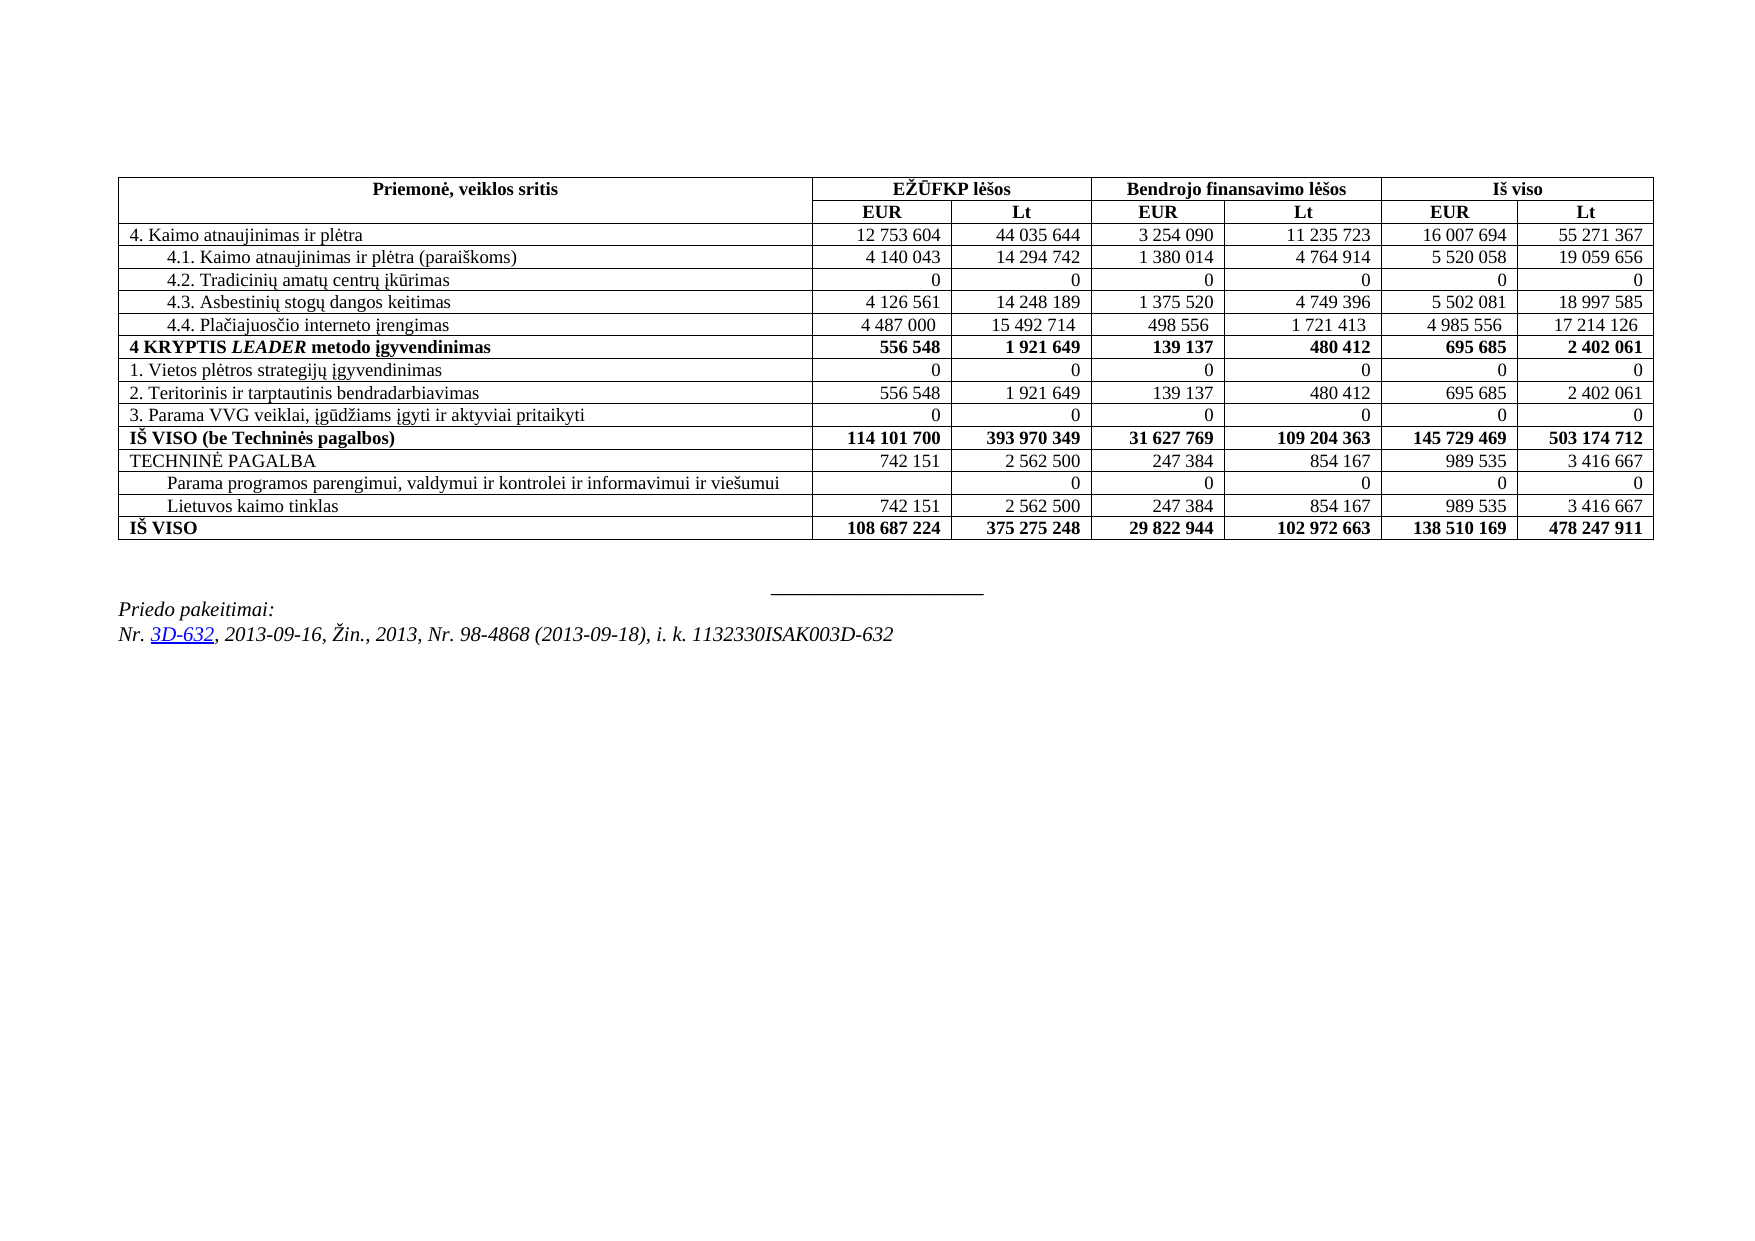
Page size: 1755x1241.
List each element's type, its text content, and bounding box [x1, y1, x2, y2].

table_cell 556 548 [813, 336, 951, 358]
table_cell Parama programos parengimui, valdymui ir kontrolei ir informavimui ir viešumui [119, 472, 812, 494]
table_cell 498 556 [1092, 314, 1224, 335]
table_cell 742 151 [813, 450, 951, 471]
table_cell 29 822 944 [1092, 517, 1224, 539]
table_cell 742 151 [813, 495, 951, 516]
table_cell 0 [1518, 359, 1653, 381]
table_cell 2. Teritorinis ir tarptautinis bendradarbiavimas [119, 382, 812, 403]
table_cell 55 271 367 [1518, 224, 1653, 245]
table_cell 0 [1092, 404, 1224, 426]
table_cell 0 [813, 269, 951, 290]
table_cell 480 412 [1225, 336, 1381, 358]
table_header Priemonė, veiklos sritis [119, 178, 812, 222]
table_cell [813, 472, 951, 494]
table_cell 4.2. Tradicinių amatų centrų įkūrimas [119, 269, 812, 290]
table_cell 4.1. Kaimo atnaujinimas ir plėtra (paraiškoms) [119, 246, 812, 268]
text Priedo pakeitimai: [118, 597, 1636, 621]
table_cell 139 137 [1092, 336, 1224, 358]
table_cell 480 412 [1225, 382, 1381, 403]
table_cell IŠ VISO [119, 517, 812, 539]
table_cell EUR [813, 201, 951, 222]
table_cell 0 [1518, 269, 1653, 290]
table_cell 2 402 061 [1518, 382, 1653, 403]
table_header Bendrojo finansavimo lėšos [1092, 178, 1381, 200]
table_cell Lietuvos kaimo tinklas [119, 495, 812, 516]
table_cell 3 254 090 [1092, 224, 1224, 245]
table_cell 2 562 500 [952, 450, 1091, 471]
table_cell 0 [952, 472, 1091, 494]
table_cell 0 [1225, 404, 1381, 426]
table_cell 2 562 500 [952, 495, 1091, 516]
table_cell 1 921 649 [952, 382, 1091, 403]
table_cell 695 685 [1382, 382, 1517, 403]
table_cell 0 [1518, 404, 1653, 426]
table_cell 0 [1092, 359, 1224, 381]
table_cell 0 [1382, 404, 1517, 426]
table_cell 18 997 585 [1518, 291, 1653, 313]
table_cell 1 921 649 [952, 336, 1091, 358]
table_cell Lt [952, 201, 1091, 222]
table_cell 0 [952, 359, 1091, 381]
table_cell 102 972 663 [1225, 517, 1381, 539]
table_cell 1. Vietos plėtros strategijų įgyvendinimas [119, 359, 812, 381]
table_cell 989 535 [1382, 495, 1517, 516]
table_cell 14 294 742 [952, 246, 1091, 268]
table_header EŽŪFKP lėšos [813, 178, 1091, 200]
table_cell 4 764 914 [1225, 246, 1381, 268]
table_cell 12 753 604 [813, 224, 951, 245]
table_cell IŠ VISO (be Techninės pagalbos) [119, 427, 812, 448]
table_cell 3 416 667 [1518, 450, 1653, 471]
table_cell 4 KRYPTIS LEADER metodo įgyvendinimas [119, 336, 812, 358]
table_cell 4 487 000 [813, 314, 951, 335]
table_cell 145 729 469 [1382, 427, 1517, 448]
table_cell 0 [952, 404, 1091, 426]
table_cell 19 059 656 [1518, 246, 1653, 268]
table_cell 109 204 363 [1225, 427, 1381, 448]
table_cell 0 [813, 359, 951, 381]
table_header Iš viso [1382, 178, 1653, 200]
table_cell Lt [1518, 201, 1653, 222]
table_cell 2 402 061 [1518, 336, 1653, 358]
table_cell 16 007 694 [1382, 224, 1517, 245]
table_cell 4 126 561 [813, 291, 951, 313]
table_cell 5 502 081 [1382, 291, 1517, 313]
table_cell 4 140 043 [813, 246, 951, 268]
table_cell 4.4. Plačiajuosčio interneto įrengimas [119, 314, 812, 335]
table_cell 17 214 126 [1518, 314, 1653, 335]
table_cell 556 548 [813, 382, 951, 403]
table_cell 114 101 700 [813, 427, 951, 448]
table_cell 0 [1382, 269, 1517, 290]
table_cell 15 492 714 [952, 314, 1091, 335]
table_cell 393 970 349 [952, 427, 1091, 448]
table_cell 0 [1382, 472, 1517, 494]
table_cell 1 721 413 [1225, 314, 1381, 335]
table_cell 3 416 667 [1518, 495, 1653, 516]
table_cell 695 685 [1382, 336, 1517, 358]
table_cell 375 275 248 [952, 517, 1091, 539]
table_cell 0 [952, 269, 1091, 290]
table_cell 0 [1225, 269, 1381, 290]
text _________________ [118, 569, 1636, 597]
table_cell 4 985 556 [1382, 314, 1517, 335]
table_cell 0 [1092, 472, 1224, 494]
table_cell 1 375 520 [1092, 291, 1224, 313]
table_cell 11 235 723 [1225, 224, 1381, 245]
table_cell 0 [813, 404, 951, 426]
table_cell 5 520 058 [1382, 246, 1517, 268]
table_cell 0 [1518, 472, 1653, 494]
table_cell 989 535 [1382, 450, 1517, 471]
table_cell 0 [1225, 472, 1381, 494]
table_cell 44 035 644 [952, 224, 1091, 245]
table_cell 138 510 169 [1382, 517, 1517, 539]
table_cell 3. Parama VVG veiklai, įgūdžiams įgyti ir aktyviai pritaikyti [119, 404, 812, 426]
table_cell 0 [1092, 269, 1224, 290]
table_cell 247 384 [1092, 495, 1224, 516]
table_cell 14 248 189 [952, 291, 1091, 313]
table_cell EUR [1382, 201, 1517, 222]
table_cell 0 [1382, 359, 1517, 381]
table_cell TECHNINĖ PAGALBA [119, 450, 812, 471]
table_cell 247 384 [1092, 450, 1224, 471]
table_cell 503 174 712 [1518, 427, 1653, 448]
table_cell 139 137 [1092, 382, 1224, 403]
table_cell 478 247 911 [1518, 517, 1653, 539]
table_cell 4.3. Asbestinių stogų dangos keitimas [119, 291, 812, 313]
table_cell Lt [1225, 201, 1381, 222]
table_cell 4 749 396 [1225, 291, 1381, 313]
table_cell 0 [1225, 359, 1381, 381]
table_cell 854 167 [1225, 450, 1381, 471]
text Nr. 3D-632, 2013-09-16, Žin., 2013, Nr. 98-4868 (2013-09-18), i. k. 1132330ISAK003D-632 [118, 621, 1636, 646]
table_cell 31 627 769 [1092, 427, 1224, 448]
table_cell 1 380 014 [1092, 246, 1224, 268]
table_cell EUR [1092, 201, 1224, 222]
table_cell 854 167 [1225, 495, 1381, 516]
table_cell 108 687 224 [813, 517, 951, 539]
table_cell 4. Kaimo atnaujinimas ir plėtra [119, 224, 812, 245]
